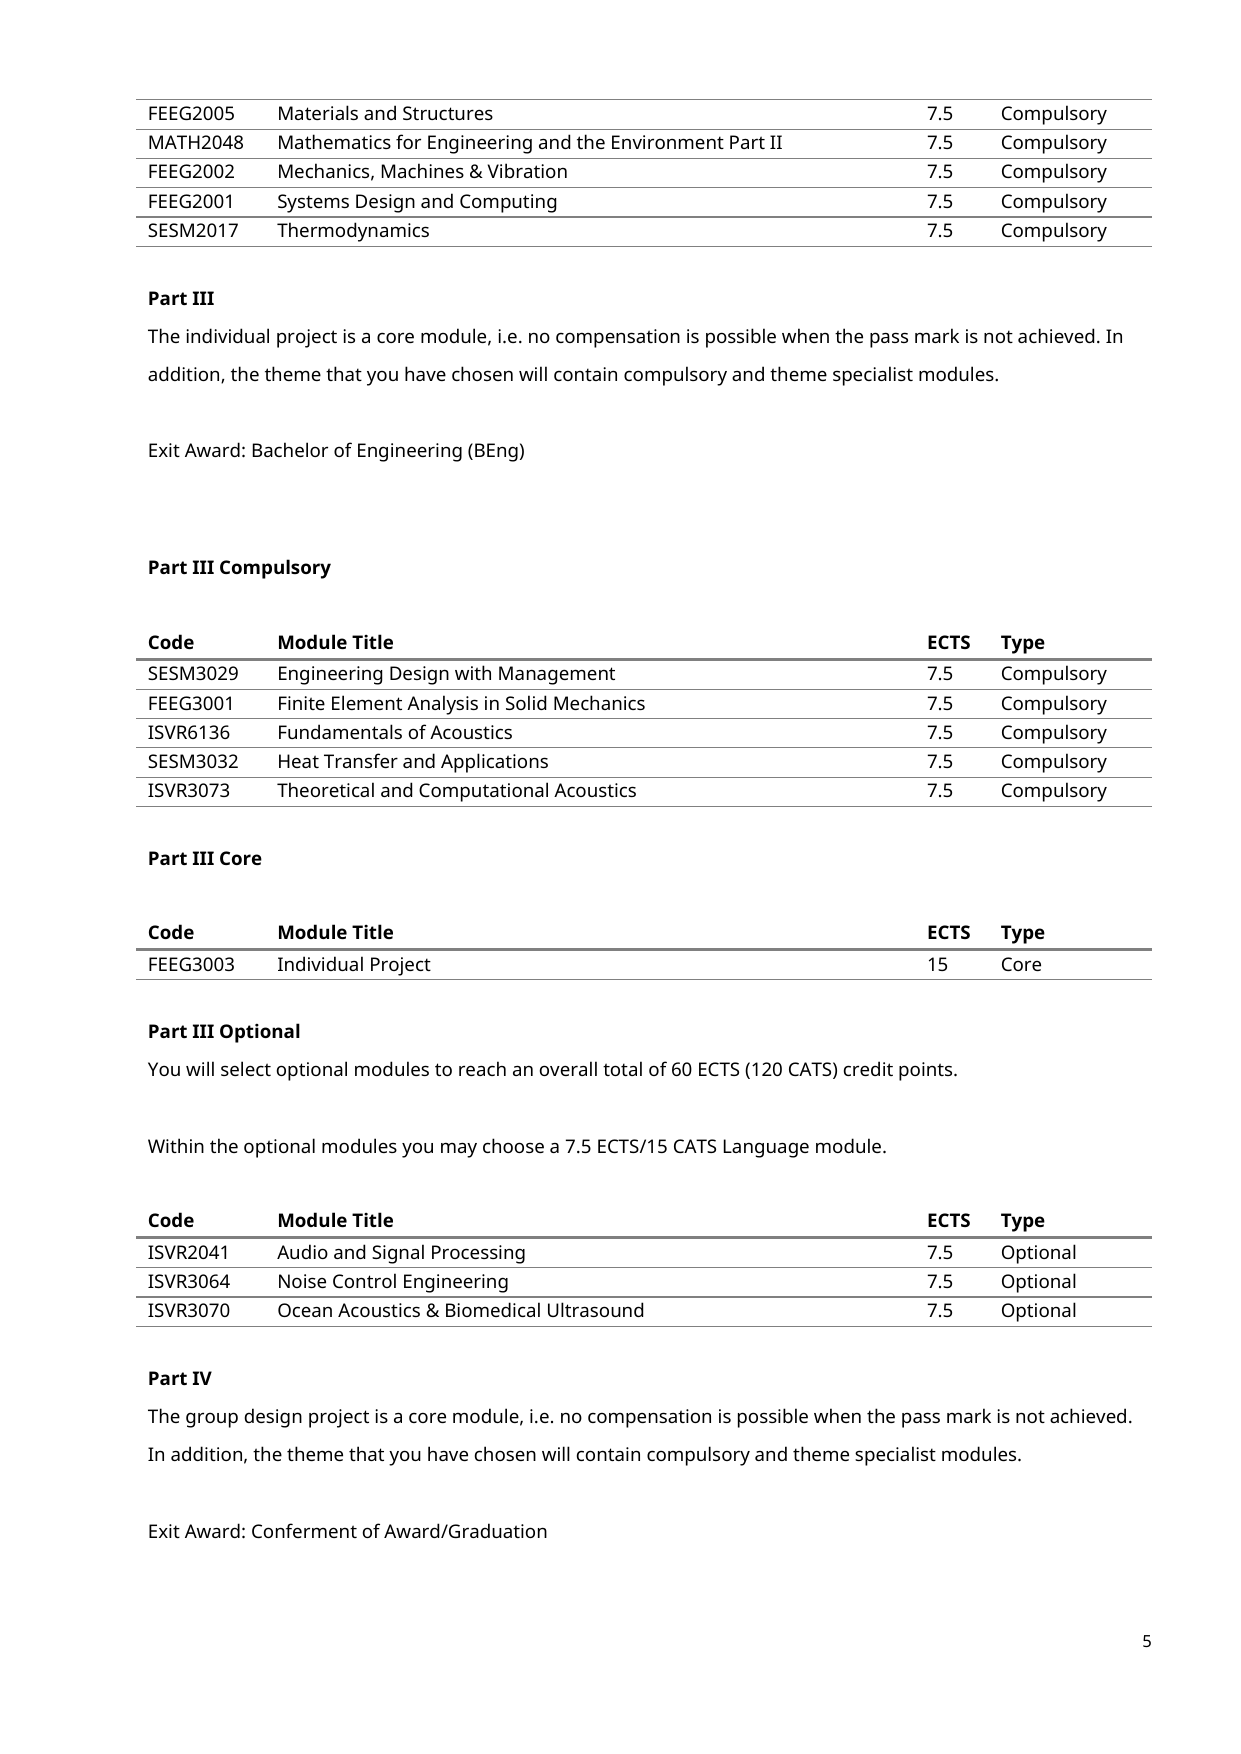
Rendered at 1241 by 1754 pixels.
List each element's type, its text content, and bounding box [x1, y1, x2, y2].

table_cell ISVR3064 [136, 1268, 266, 1296]
table_cell Systems Design and Computing [266, 188, 916, 216]
table_cell Code [136, 1208, 266, 1236]
table_cell Compulsory [989, 100, 1152, 128]
table_cell 7.5 [916, 661, 989, 689]
table_cell SESM3032 [136, 748, 266, 777]
table_cell Ocean Acoustics & Biomedical Ultrasound [266, 1298, 916, 1326]
table_cell Materials and Structures [266, 100, 916, 128]
table_cell Optional [989, 1239, 1152, 1267]
table_cell Optional [989, 1298, 1152, 1326]
table_cell FEEG2002 [136, 159, 266, 187]
table_cell Mathematics for Engineering and the Environment Part II [266, 130, 916, 158]
table_cell 7.5 [916, 1298, 989, 1326]
table_cell Type [989, 629, 1152, 657]
table_cell Core [989, 951, 1152, 979]
table_cell 7.5 [916, 690, 989, 718]
table_cell Noise Control Engineering [266, 1268, 916, 1296]
table_cell Mechanics, Machines & Vibration [266, 159, 916, 187]
table_cell Fundamentals of Acoustics [266, 719, 916, 747]
table_cell 7.5 [916, 719, 989, 747]
table_cell MATH2048 [136, 130, 266, 158]
table_cell Thermodynamics [266, 218, 916, 246]
table_cell 7.5 [916, 218, 989, 246]
table_cell 15 [916, 951, 989, 979]
table_cell Individual Project [266, 951, 916, 979]
table_cell Theoretical and Computational Acoustics [266, 778, 916, 806]
table_cell Code [136, 920, 266, 948]
table_cell Optional [989, 1268, 1152, 1296]
table_cell 7.5 [916, 188, 989, 216]
table_cell Compulsory [989, 719, 1152, 747]
table_cell Part IV The group design project is a core module, i.e. no compensation is possible when the pass mark is not achieved. In addition, the theme that you have chosen will contain compulsory and theme specialist modules. Exit Award: Conferment of Award/Graduation [136, 1327, 1152, 1597]
table_cell Compulsory [989, 748, 1152, 777]
table_cell Compulsory [989, 159, 1152, 187]
table_cell Heat Transfer and Applications [266, 748, 916, 777]
table_cell ISVR3070 [136, 1298, 266, 1326]
table_cell FEEG3003 [136, 951, 266, 979]
table_cell Audio and Signal Processing [266, 1239, 916, 1267]
table_cell Compulsory [989, 130, 1152, 158]
table_cell Module Title [266, 629, 916, 657]
table_cell 7.5 [916, 100, 989, 128]
table_cell ISVR3073 [136, 778, 266, 806]
table_cell FEEG2005 [136, 100, 266, 128]
table_cell ECTS [916, 920, 989, 948]
table_cell Compulsory [989, 690, 1152, 718]
table_cell Compulsory [989, 188, 1152, 216]
table_cell ECTS [916, 1208, 989, 1236]
table_cell Code [136, 629, 266, 657]
table_cell 7.5 [916, 1268, 989, 1296]
table_cell ISVR2041 [136, 1239, 266, 1267]
table_cell Finite Element Analysis in Solid Mechanics [266, 690, 916, 718]
table_cell 7.5 [916, 1239, 989, 1267]
table_cell SESM3029 [136, 661, 266, 689]
table_cell Module Title [266, 1208, 916, 1236]
table_cell ISVR6136 [136, 719, 266, 747]
table_cell Type [989, 920, 1152, 948]
table_cell 7.5 [916, 778, 989, 806]
table_cell Type [989, 1208, 1152, 1236]
table_cell Compulsory [989, 778, 1152, 806]
table_cell Engineering Design with Management [266, 661, 916, 689]
table_cell Compulsory [989, 661, 1152, 689]
table_cell SESM2017 [136, 218, 266, 246]
table_cell 7.5 [916, 159, 989, 187]
table_cell Module Title [266, 920, 916, 948]
table_cell Part III Optional You will select optional modules to reach an overall total of 60 ECTS (120 CATS) credit points. Within the optional modules you may choose a 7.5 ECTS/15 CATS Language module. [136, 980, 1152, 1208]
table_cell Part III The individual project is a core module, i.e. no compensation is possible when the pass mark is not achieved. In addition, the theme that you have chosen will contain compulsory and theme specialist modules. Exit Award: Bachelor of Engineering (BEng) [136, 247, 1152, 516]
table_cell 7.5 [916, 130, 989, 158]
table_cell FEEG3001 [136, 690, 266, 718]
table_cell 7.5 [916, 748, 989, 777]
table_cell FEEG2001 [136, 188, 266, 216]
table_cell Part III Compulsory [136, 516, 1152, 629]
table_cell Compulsory [989, 218, 1152, 246]
table_cell ECTS [916, 629, 989, 657]
table_cell Part III Core [136, 807, 1152, 919]
